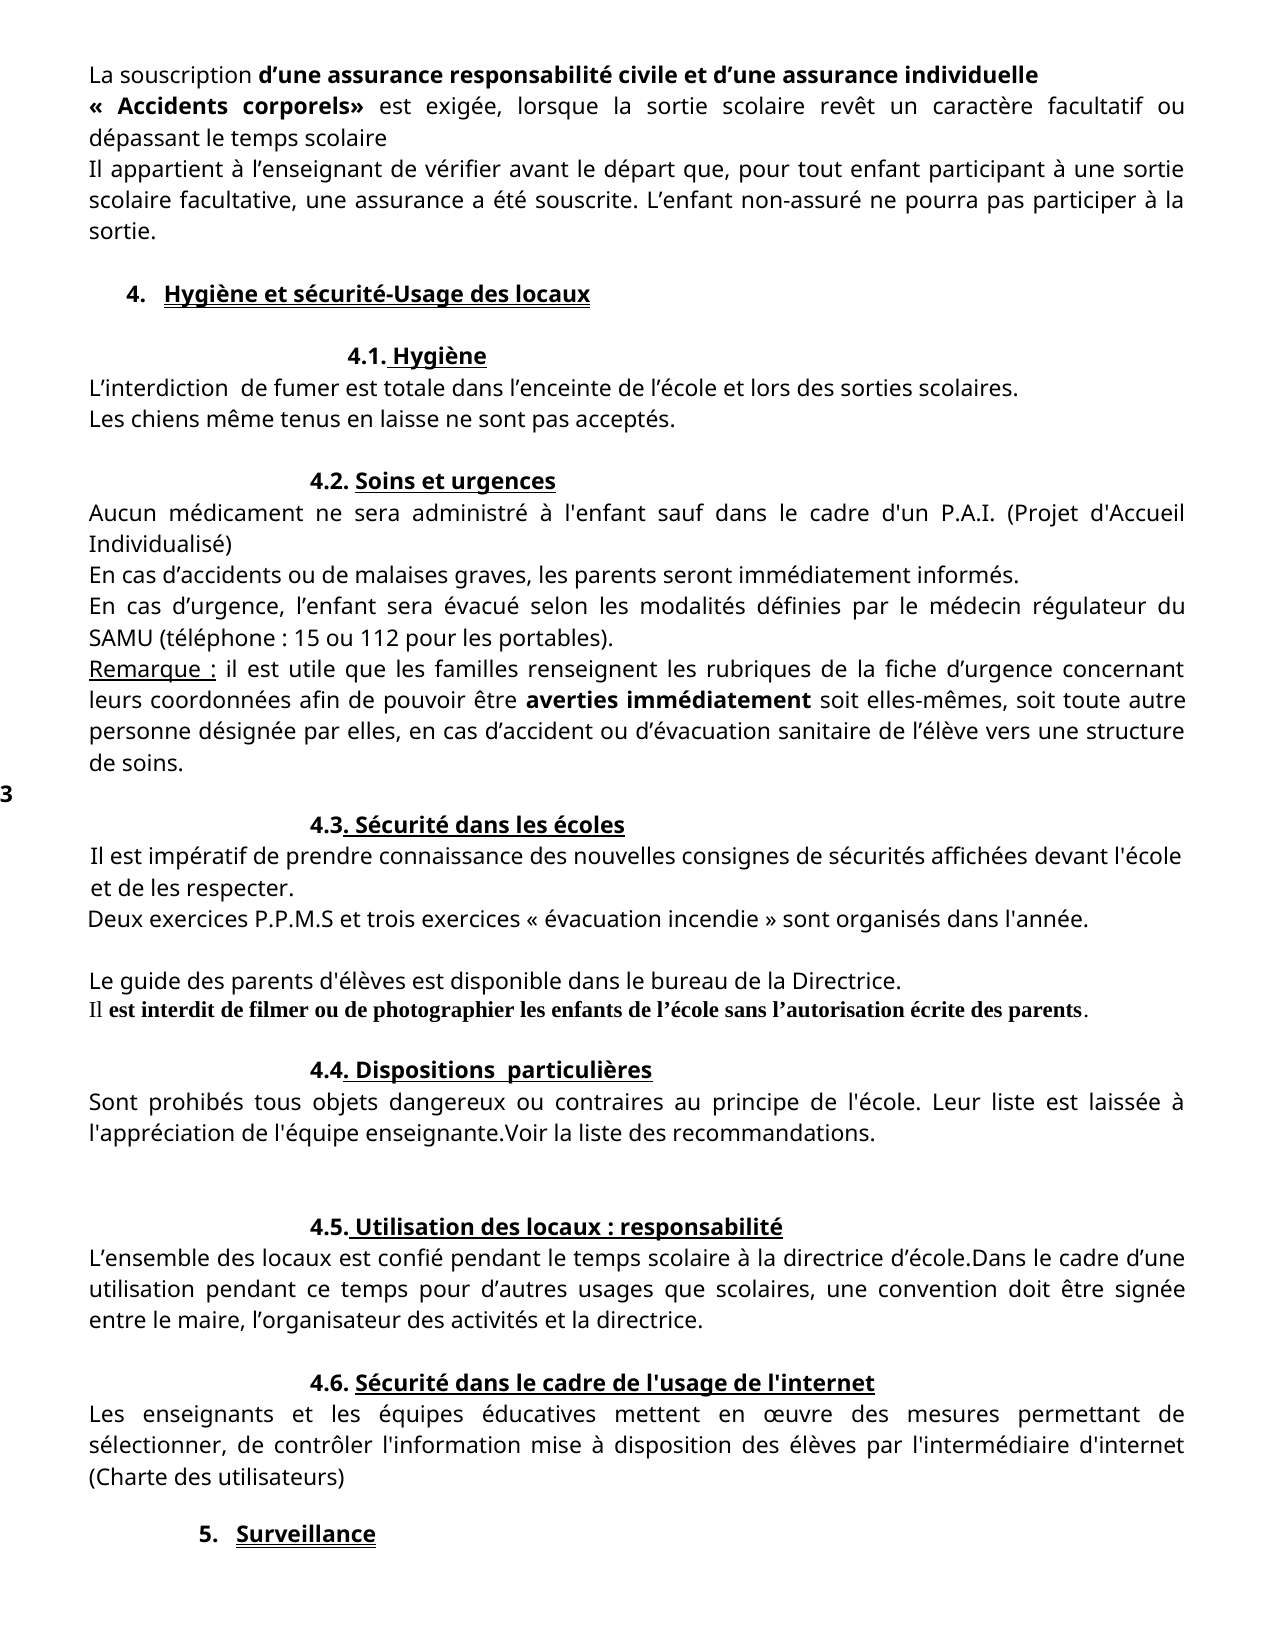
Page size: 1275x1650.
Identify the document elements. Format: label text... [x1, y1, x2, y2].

text Remarque : il est utile que les familles renseignent les rubriques de la fiche d’urgence concernant leurs coordonnées afin de pouvoir être averties immédiatement soit elles-mêmes, soit toute autre personne désignée par elles, en cas d’accident ou d’évacuation sanitaire de l’élève vers une structure de soins. [89, 653, 1186, 778]
text Il est impératif de prendre connaissance des nouvelles consignes de sécurités affichées devant l'école et de les respecter. [84, 840, 1186, 903]
text 4.4. Dispositions particulières [236, 1054, 1186, 1085]
text 4.5. Utilisation des locaux : responsabilité [89, 1210, 1186, 1242]
text La souscription d’une assurance responsabilité civile et d’une assurance individuelle [89, 59, 1186, 90]
text 4.3. Sécurité dans les écoles [236, 809, 1186, 840]
text Les chiens même tenus en laisse ne sont pas acceptés. [89, 403, 1186, 434]
text Sont prohibés tous objets dangereux ou contraires au principe de l'école. Leur liste est laissée à l'appréciation de l'équipe enseignante.Voir la liste des recommandations. [89, 1085, 1186, 1148]
list Hygiène et sécurité-Usage des locaux [126, 278, 1186, 309]
list Surveillance [199, 1518, 1186, 1549]
text Deux exercices P.P.M.S et trois exercices « évacuation incendie » sont organisés dans l'année. [0, 903, 1186, 965]
text Le guide des parents d'élèves est disponible dans le bureau de la Directrice. [89, 965, 1186, 997]
text Aucun médicament ne sera administré à l'enfant sauf dans le cadre d'un P.A.I. (Projet d'Accueil Individualisé) [89, 497, 1186, 559]
text L’interdiction de fumer est totale dans l’enceinte de l’école et lors des sorties scolaires. [89, 372, 1186, 403]
text Il est interdit de filmer ou de photographier les enfants de l’école sans l’autorisation écrite des parents. [89, 997, 1186, 1023]
text 4.6. Sécurité dans le cadre de l'usage de l'internet [89, 1367, 1186, 1398]
text Les enseignants et les équipes éducatives mettent en œuvre des mesures permettant de sélectionner, de contrôler l'information mise à disposition des élèves par l'intermédiaire d'internet (Charte des utilisateurs) [89, 1398, 1186, 1492]
text L’ensemble des locaux est confié pendant le temps scolaire à la directrice d’école.Dans le cadre d’une utilisation pendant ce temps pour d’autres usages que scolaires, une convention doit être signée entre le maire, l’organisateur des activités et la directrice. [89, 1242, 1186, 1335]
text 2/32/3 [0, 778, 1186, 809]
text En cas d’urgence, l’enfant sera évacué selon les modalités définies par le médecin régulateur du SAMU (téléphone : 15 ou 112 pour les portables). [89, 590, 1186, 653]
text « Accidents corporels» est exigée, lorsque la sortie scolaire revêt un caractère facultatif ou dépassant le temps scolaire [89, 90, 1186, 153]
text Il appartient à l’enseignant de vérifier avant le départ que, pour tout enfant participant à une sortie scolaire facultative, une assurance a été souscrite. L’enfant non-assuré ne pourra pas participer à la sortie. [89, 153, 1186, 247]
text 4.2. Soins et urgences [236, 465, 1186, 497]
text En cas d’accidents ou de malaises graves, les parents seront immédiatement informés. [89, 559, 1186, 590]
text 4.1. Hygiène [281, 340, 1186, 372]
